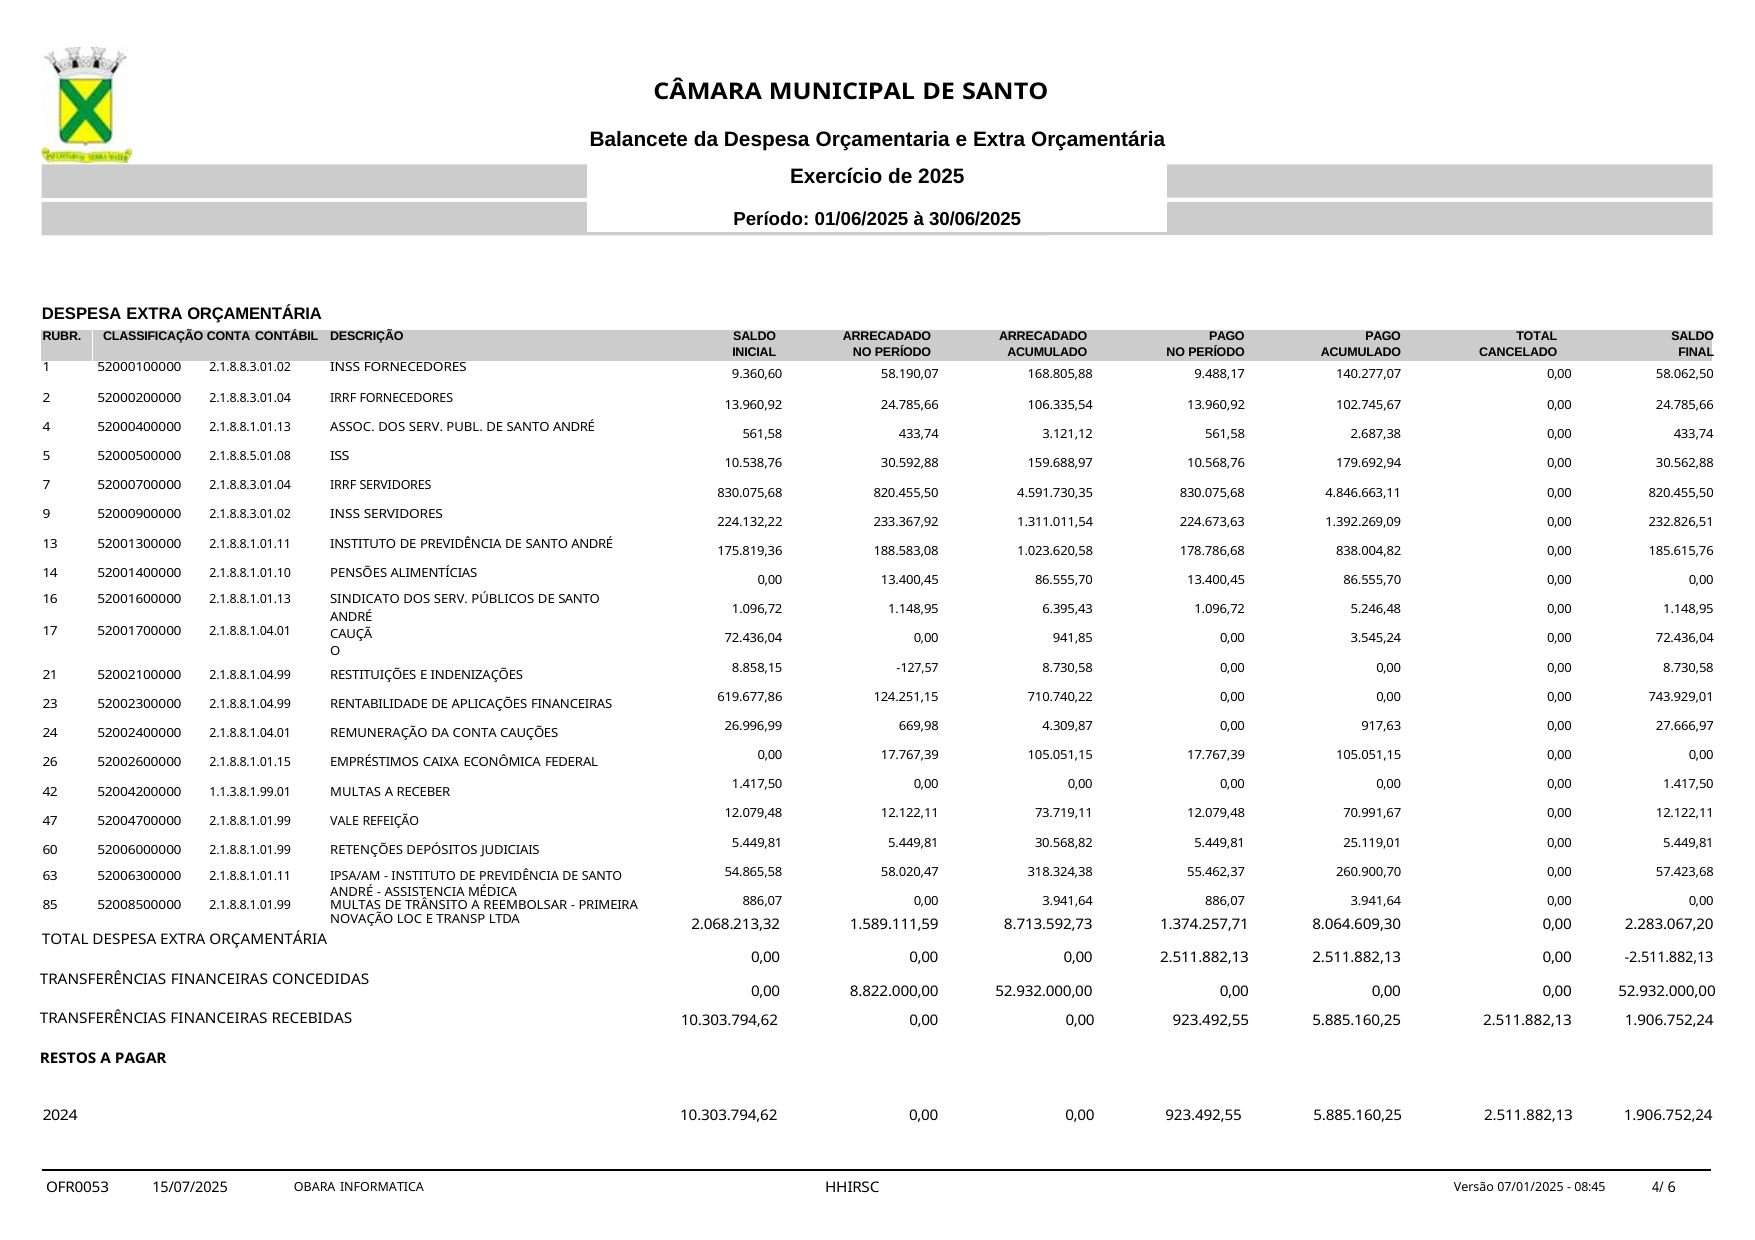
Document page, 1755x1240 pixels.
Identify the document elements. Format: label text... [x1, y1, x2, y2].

table_cell 2.1.8.8.1.01.15 [194, 746, 311, 776]
table_cell 102.745,67 [1281, 389, 1442, 418]
table_cell 178.786,68 [1128, 535, 1281, 564]
table_cell 0,00 [1128, 652, 1281, 681]
table_cell 2.1.8.8.1.01.11 [194, 528, 311, 557]
table_cell 1.906.752,24 [1596, 1006, 1719, 1031]
table_cell 710.740,22 [968, 681, 1128, 710]
table_cell 0,00 [1443, 389, 1596, 418]
table_cell 57.423,68 [1596, 856, 1719, 885]
table_cell 0,00 [1443, 477, 1596, 506]
table_cell 2.511.882,13 [1281, 939, 1442, 972]
table_cell 9 [39, 498, 80, 527]
table_cell 0,00 [1443, 593, 1596, 622]
table_cell 0,00 [1128, 623, 1281, 652]
table_cell 26.996,99 [679, 710, 816, 739]
table_cell INICIAL [568, 345, 809, 361]
table_cell ANDRÉ - ASSISTENCIA MÉDICA MULTAS DE TRÂNSITO A REEMBOLSAR - PRIMEIRA [311, 885, 650, 914]
table_cell 1.1.3.8.1.99.01 [194, 776, 311, 805]
table_header 0,00 [1002, 1107, 1130, 1126]
table_header PAGO [1282, 330, 1439, 345]
table_cell 0,00 [1443, 768, 1596, 797]
table_cell 2.1.8.8.3.01.02 [194, 498, 311, 527]
table_cell 886,07 [1128, 885, 1281, 910]
table_cell 0,00 [1443, 418, 1596, 447]
table_cell 2.283.067,20 [1596, 910, 1719, 939]
table_cell 24 [39, 717, 80, 746]
table_cell 2.068.213,32 [679, 910, 816, 939]
table_cell ASSOC. DOS SERV. PUBL. DE SANTO ANDRÉ [311, 411, 650, 440]
table_cell 30.562,88 [1596, 448, 1719, 477]
table_cell 14 [39, 557, 80, 586]
table_cell 233.367,92 [816, 506, 967, 535]
subtitle DESPESA EXTRA ORÇAMENTÁRIA [42, 304, 1725, 323]
table_cell 0,00 [1281, 681, 1442, 710]
table_cell 5.449,81 [679, 827, 816, 856]
table_cell 0,00 [1281, 652, 1442, 681]
table_cell 47 [39, 805, 80, 834]
table_cell 52004200000 [80, 776, 194, 805]
table_cell 561,58 [679, 418, 816, 447]
table_cell 73.719,11 [968, 798, 1128, 827]
table_cell 224.132,22 [679, 506, 816, 535]
table_cell ACUMULADO [965, 345, 1127, 361]
table_cell 21 [39, 659, 80, 688]
table_cell 17 [39, 608, 80, 659]
table_header 5.885.160,25 [1277, 1107, 1442, 1126]
table_header CLASSIFICAÇÃO CONTA CONTÁBIL [93, 330, 325, 345]
table_cell 0,00 [679, 564, 816, 593]
table_cell 105.051,15 [968, 739, 1128, 768]
table_header 923.492,55 [1130, 1107, 1277, 1126]
table_cell 8.858,15 [679, 652, 816, 681]
table_cell 188.583,08 [816, 535, 967, 564]
table_cell INSS SERVIDORES [311, 498, 650, 527]
table_cell 0,00 [1128, 768, 1281, 797]
table_cell 3.941,64 [1281, 885, 1442, 910]
table_cell 260.900,70 [1281, 856, 1442, 885]
table_cell 13.960,92 [1128, 389, 1281, 418]
table_cell 30.568,82 [968, 827, 1128, 856]
table_cell 5.246,48 [1281, 593, 1442, 622]
table_cell 63 [39, 863, 80, 885]
table_cell 52002400000 [80, 717, 194, 746]
table_cell 27.666,97 [1596, 710, 1719, 739]
table_cell 0,00 [1281, 973, 1442, 1006]
table_cell 175.819,36 [679, 535, 816, 564]
table_cell 5.449,81 [1128, 827, 1281, 856]
table_cell 743.929,01 [1596, 681, 1719, 710]
table_cell ANDRÉ CAUÇÃO [311, 608, 650, 659]
table_header 140.277,07 [1281, 367, 1442, 389]
table_cell 0,00 [816, 623, 967, 652]
table_cell 85 [39, 885, 80, 914]
table_cell [325, 345, 568, 361]
table_cell 0,00 [1443, 798, 1596, 827]
table_cell 4.846.663,11 [1281, 477, 1442, 506]
table_cell 6.395,43 [968, 593, 1128, 622]
table_cell 2.1.8.8.1.01.11 [194, 863, 311, 885]
table_cell 52000700000 [80, 469, 194, 498]
table_cell 619.677,86 [679, 681, 816, 710]
table_cell PENSÕES ALIMENTÍCIAS [311, 557, 650, 586]
table_cell 5.449,81 [1596, 827, 1719, 856]
table_cell 2.1.8.8.1.01.99 [194, 805, 311, 834]
table_cell 669,98 [816, 710, 967, 739]
table_cell NOVAÇÃO LOC E TRANSP LTDA [311, 914, 650, 928]
table_cell 1.096,72 [1128, 593, 1281, 622]
table_cell 0,00 [968, 1006, 1128, 1031]
table_cell 3.545,24 [1281, 623, 1442, 652]
table_cell 4.309,87 [968, 710, 1128, 739]
table_cell 52001600000 [80, 586, 194, 608]
table_cell 3.941,64 [968, 885, 1128, 910]
table_header ARRECADADO [809, 330, 965, 345]
table_header 2.1.8.8.3.01.02 [194, 361, 311, 382]
table_cell 42 [39, 776, 80, 805]
table_cell IRRF SERVIDORES [311, 469, 650, 498]
table_cell 12.079,48 [1128, 798, 1281, 827]
table_header 0,00 [1443, 367, 1596, 389]
table_cell 0,00 [1443, 535, 1596, 564]
table_cell 0,00 [1443, 827, 1596, 856]
table_cell IRRF FORNECEDORES [311, 382, 650, 411]
table_header 0,00 [843, 1107, 1002, 1126]
table_header 52000100000 [80, 361, 194, 382]
table_cell SINDICATO DOS SERV. PÚBLICOS DE SANTO [311, 586, 650, 608]
table_cell 232.826,51 [1596, 506, 1719, 535]
table_cell 12.122,11 [1596, 798, 1719, 827]
table_cell 10.303.794,62 [679, 1006, 816, 1031]
table_cell 0,00 [1443, 506, 1596, 535]
table_cell 0,00 [1596, 885, 1719, 910]
table_cell 2.1.8.8.1.01.99 [194, 834, 311, 863]
table_cell 0,00 [1443, 652, 1596, 681]
table_cell 2.1.8.8.3.01.04 [194, 469, 311, 498]
table_cell 4 [39, 411, 80, 440]
table_cell 0,00 [1443, 739, 1596, 768]
table_cell RETENÇÕES DEPÓSITOS JUDICIAIS [311, 834, 650, 863]
table_cell 52001400000 [80, 557, 194, 586]
table_cell VALE REFEIÇÃO [311, 805, 650, 834]
table_cell -2.511.882,13 [1596, 939, 1719, 972]
table_cell 1.589.111,59 [816, 910, 967, 939]
table_cell 86.555,70 [968, 564, 1128, 593]
table_cell 0,00 [1128, 973, 1281, 1006]
table_cell IPSA/AM - INSTITUTO DE PREVIDÊNCIA DE SANTO [311, 863, 650, 885]
table_cell 2.1.8.8.1.01.13 [194, 586, 311, 608]
table_cell 2.1.8.8.1.04.01 [194, 608, 311, 659]
table_header 9.360,60 [679, 367, 816, 389]
table_cell 5.449,81 [816, 827, 967, 856]
table_cell 0,00 [816, 1006, 967, 1031]
table_cell 0,00 [1443, 973, 1596, 1006]
table_cell 124.251,15 [816, 681, 967, 710]
table_cell 2.1.8.8.5.01.08 [194, 440, 311, 469]
table_cell 1.096,72 [679, 593, 816, 622]
table_cell 0,00 [1281, 768, 1442, 797]
table_cell 13 [39, 528, 80, 557]
table_cell 16 [39, 586, 80, 608]
table_cell INSTITUTO DE PREVIDÊNCIA DE SANTO ANDRÉ [311, 528, 650, 557]
table_cell 0,00 [1443, 939, 1596, 972]
table_cell ACUMULADO [1282, 345, 1439, 361]
table_cell 52004700000 [80, 805, 194, 834]
table_cell 52000200000 [80, 382, 194, 411]
table_cell 30.592,88 [816, 448, 967, 477]
table_cell NO PERÍODO [809, 345, 965, 361]
table_cell 0,00 [1443, 885, 1596, 910]
table_cell 1.148,95 [1596, 593, 1719, 622]
table_header INSS FORNECEDORES [311, 361, 650, 382]
table_header 2024 [39, 1107, 378, 1126]
table_cell 433,74 [816, 418, 967, 447]
table_cell 86.555,70 [1281, 564, 1442, 593]
table_cell 8.730,58 [968, 652, 1128, 681]
table_cell 72.436,04 [1596, 623, 1719, 652]
table_cell 52.932.000,00 [968, 973, 1128, 1006]
table_cell 0,00 [679, 973, 816, 1006]
table_cell 0,00 [1596, 739, 1719, 768]
table_cell 10.568,76 [1128, 448, 1281, 477]
table_cell 0,00 [816, 939, 967, 972]
table_cell FINAL [1613, 345, 1712, 361]
table_cell 58.020,47 [816, 856, 967, 885]
table_cell 2.1.8.8.3.01.04 [194, 382, 311, 411]
table_cell 1.374.257,71 [1128, 910, 1281, 939]
table_cell 0,00 [1443, 623, 1596, 652]
table_cell 17.767,39 [816, 739, 967, 768]
table_cell 0,00 [1443, 910, 1596, 939]
table_header TOTAL [1439, 330, 1613, 345]
table_cell 0,00 [1443, 448, 1596, 477]
table_cell 1.148,95 [816, 593, 967, 622]
table_cell 52000400000 [80, 411, 194, 440]
text TOTAL DESPESA EXTRA ORÇAMENTÁRIA TRANSFERÊNCIAS FINANCEIRAS CONCEDIDAS TRANSFERÊNCIAS FINANCEIRAS RECEBIDAS RESTOS A PAGAR [39, 929, 378, 1068]
table_cell -127,57 [816, 652, 967, 681]
table_cell 26 [39, 746, 80, 776]
table_cell 0,00 [816, 885, 967, 910]
table_cell 52008500000 [80, 885, 194, 914]
table_cell 13.400,45 [816, 564, 967, 593]
table_cell 12.079,48 [679, 798, 816, 827]
table_cell EMPRÉSTIMOS CAIXA ECONÔMICA FEDERAL [311, 746, 650, 776]
table_cell 70.991,67 [1281, 798, 1442, 827]
table_cell NO PERÍODO [1127, 345, 1282, 361]
table_cell 55.462,37 [1128, 856, 1281, 885]
table_cell REMUNERAÇÃO DA CONTA CAUÇÕES [311, 717, 650, 746]
table_cell 54.865,58 [679, 856, 816, 885]
table_cell 820.455,50 [816, 477, 967, 506]
table_cell 0,00 [1128, 710, 1281, 739]
table_cell 52.932.000,00 [1596, 973, 1719, 1006]
table_cell 318.324,38 [968, 856, 1128, 885]
table_cell 13.400,45 [1128, 564, 1281, 593]
table_cell 52002300000 [80, 688, 194, 717]
table_cell 917,63 [1281, 710, 1442, 739]
table_cell 52001700000 [80, 608, 194, 659]
table_cell 52002100000 [80, 659, 194, 688]
table_cell 1.417,50 [679, 768, 816, 797]
table_cell 1.417,50 [1596, 768, 1719, 797]
table_cell 17.767,39 [1128, 739, 1281, 768]
table_cell 886,07 [679, 885, 816, 910]
table_cell 24.785,66 [816, 389, 967, 418]
table_cell 923.492,55 [1128, 1006, 1281, 1031]
table_cell 0,00 [1443, 710, 1596, 739]
table_cell 8.822.000,00 [816, 973, 967, 1006]
table_cell 0,00 [1443, 681, 1596, 710]
table_cell 10.538,76 [679, 448, 816, 477]
table_cell 12.122,11 [816, 798, 967, 827]
table_cell 2.687,38 [1281, 418, 1442, 447]
table_cell 1.392.269,09 [1281, 506, 1442, 535]
table_cell 7 [39, 469, 80, 498]
table_header DESCRIÇÃO [325, 330, 568, 345]
table_cell 830.075,68 [679, 477, 816, 506]
table_cell 2.1.8.8.1.04.99 [194, 688, 311, 717]
table_cell 0,00 [1128, 681, 1281, 710]
table_cell 5 [39, 440, 80, 469]
table_cell 72.436,04 [679, 623, 816, 652]
table_cell 23 [39, 688, 80, 717]
table_cell 433,74 [1596, 418, 1719, 447]
table_cell CANCELADO [1439, 345, 1613, 361]
table_header RUBR. [41, 330, 92, 345]
table_cell 8.713.592,73 [968, 910, 1128, 939]
table_cell 2.511.882,13 [1443, 1006, 1596, 1031]
table_cell 3.121,12 [968, 418, 1128, 447]
table_cell 0,00 [1443, 564, 1596, 593]
table_header ARRECADADO [965, 330, 1127, 345]
table_header 58.062,50 [1596, 367, 1719, 389]
table_cell [194, 914, 311, 928]
table_cell 838.004,82 [1281, 535, 1442, 564]
table_cell 830.075,68 [1128, 477, 1281, 506]
table_cell 0,00 [1443, 856, 1596, 885]
table_cell 25.119,01 [1281, 827, 1442, 856]
table_cell [80, 914, 194, 928]
table_cell 185.615,76 [1596, 535, 1719, 564]
subtitle [672, 367, 1724, 1031]
table_cell 2.1.8.8.1.01.10 [194, 557, 311, 586]
table_cell 52000900000 [80, 498, 194, 527]
table_cell 8.730,58 [1596, 652, 1719, 681]
table_cell 0,00 [968, 768, 1128, 797]
table_cell MULTAS A RECEBER [311, 776, 650, 805]
table_cell 105.051,15 [1281, 739, 1442, 768]
table_header PAGO [1127, 330, 1282, 345]
table_cell 8.064.609,30 [1281, 910, 1442, 939]
table_cell 0,00 [968, 939, 1128, 972]
table_cell 0,00 [1596, 564, 1719, 593]
table_cell 2.1.8.8.1.01.13 [194, 411, 311, 440]
table_cell 2.1.8.8.1.04.99 [194, 659, 311, 688]
table_header SALDO [568, 330, 809, 345]
table_cell 1.023.620,58 [968, 535, 1128, 564]
table_cell 820.455,50 [1596, 477, 1719, 506]
table_header 2.511.882,13 [1443, 1107, 1598, 1126]
table_cell 52002600000 [80, 746, 194, 776]
table_cell RENTABILIDADE DE APLICAÇÕES FINANCEIRAS [311, 688, 650, 717]
table_header 58.190,07 [816, 367, 967, 389]
table_cell 0,00 [679, 739, 816, 768]
table_cell 13.960,92 [679, 389, 816, 418]
table_cell 2 [39, 382, 80, 411]
table_cell 24.785,66 [1596, 389, 1719, 418]
table_cell 52000500000 [80, 440, 194, 469]
table_cell [93, 345, 325, 361]
table_cell 2.1.8.8.1.01.99 [194, 885, 311, 914]
table_cell 159.688,97 [968, 448, 1128, 477]
table_cell 561,58 [1128, 418, 1281, 447]
table_cell 224.673,63 [1128, 506, 1281, 535]
table_cell 106.335,54 [968, 389, 1128, 418]
table_cell [39, 914, 80, 928]
table_cell 2.1.8.8.1.04.01 [194, 717, 311, 746]
table_cell 0,00 [679, 939, 816, 972]
table_cell 4.591.730,35 [968, 477, 1128, 506]
table_cell 1.311.011,54 [968, 506, 1128, 535]
table_header 10.303.794,62 [378, 1107, 842, 1126]
table_header 1.906.752,24 [1598, 1107, 1714, 1126]
table_cell 5.885.160,25 [1281, 1006, 1442, 1031]
table_cell 179.692,94 [1281, 448, 1442, 477]
table_cell 60 [39, 834, 80, 863]
table_header 9.488,17 [1128, 367, 1281, 389]
table_header 1 [39, 361, 80, 382]
table_cell RESTITUIÇÕES E INDENIZAÇÕES [311, 659, 650, 688]
table_cell 52006300000 [80, 863, 194, 885]
table_cell 2.511.882,13 [1128, 939, 1281, 972]
table_header 168.805,88 [968, 367, 1128, 389]
table_cell ISS [311, 440, 650, 469]
table_cell 52001300000 [80, 528, 194, 557]
table_cell 0,00 [816, 768, 967, 797]
table_cell 941,85 [968, 623, 1128, 652]
table_cell [41, 345, 92, 361]
table_cell 52006000000 [80, 834, 194, 863]
table_header SALDO [1613, 330, 1712, 345]
